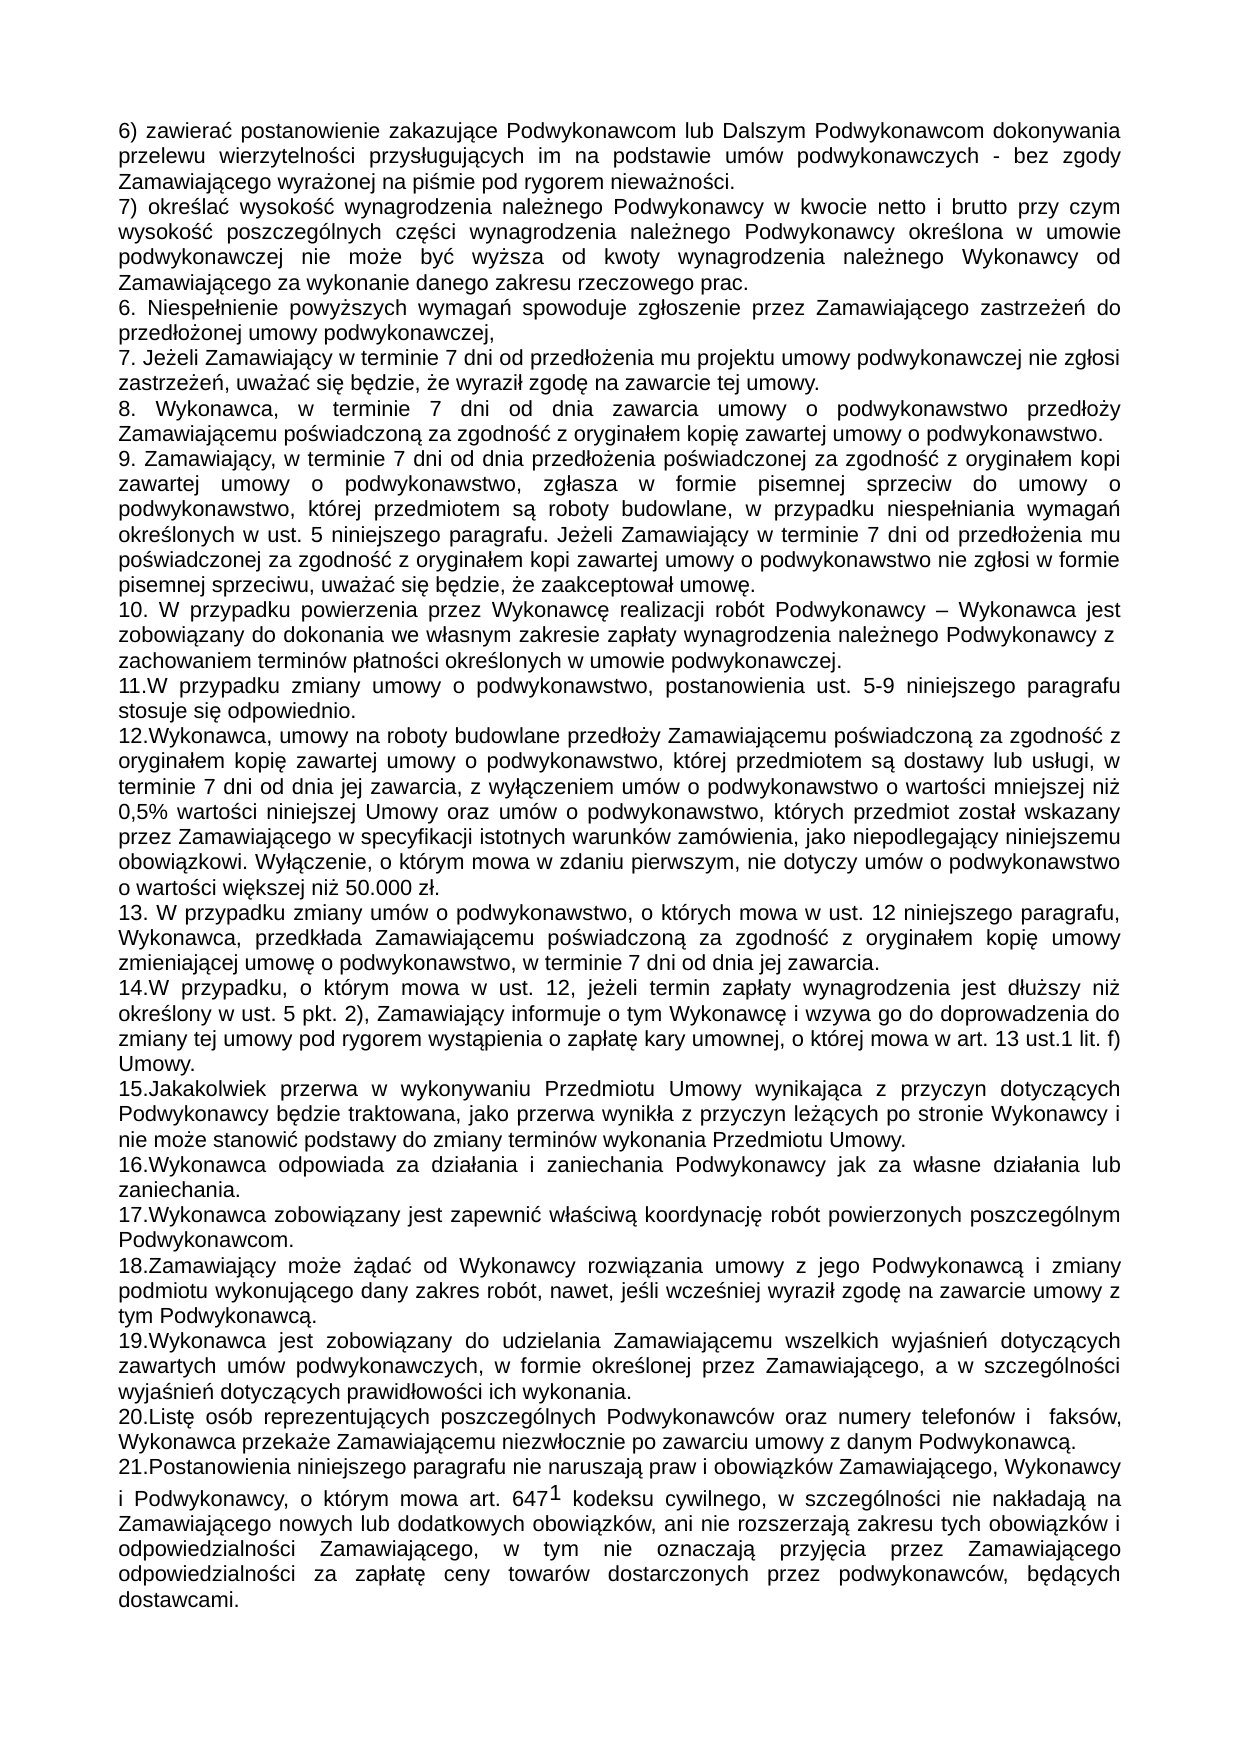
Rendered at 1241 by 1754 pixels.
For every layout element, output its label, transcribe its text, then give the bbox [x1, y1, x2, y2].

text 6) zawierać postanowienie zakazujące Podwykonawcom lub Dalszym Podwykonawcom dokonywania przelewu wierzytelności przysługujących im na podstawie umów podwykonawczych - bez zgody Zamawiającego wyrażonej na piśmie pod rygorem nieważności. [118, 118, 1122, 194]
text 10. W przypadku powierzenia przez Wykonawcę realizacji robót Podwykonawcy – Wykonawca jest zobowiązany do dokonania we własnym zakresie zapłaty wynagrodzenia należnego Podwykonawcy z zachowaniem terminów płatności określonych w umowie podwykonawczej. [118, 597, 1122, 673]
text 11.W przypadku zmiany umowy o podwykonawstwo, postanowienia ust. 5-9 niniejszego paragrafu stosuje się odpowiednio. [118, 673, 1122, 723]
text 7. Jeżeli Zamawiający w terminie 7 dni od przedłożenia mu projektu umowy podwykonawczej nie zgłosi zastrzeżeń, uważać się będzie, że wyraził zgodę na zawarcie tej umowy. [118, 345, 1122, 395]
text 18.Zamawiający może żądać od Wykonawcy rozwiązania umowy z jego Podwykonawcą i zmiany podmiotu wykonującego dany zakres robót, nawet, jeśli wcześniej wyraził zgodę na zawarcie umowy z tym Podwykonawcą. [118, 1252, 1122, 1328]
text 13. W przypadku zmiany umów o podwykonawstwo, o których mowa w ust. 12 niniejszego paragrafu, Wykonawca, przedkłada Zamawiającemu poświadczoną za zgodność z oryginałem kopię umowy zmieniającej umowę o podwykonawstwo, w terminie 7 dni od dnia jej zawarcia. [118, 899, 1122, 975]
text 9. Zamawiający, w terminie 7 dni od dnia przedłożenia poświadczonej za zgodność z oryginałem kopi zawartej umowy o podwykonawstwo, zgłasza w formie pisemnej sprzeciw do umowy o podwykonawstwo, której przedmiotem są roboty budowlane, w przypadku niespełniania wymagań określonych w ust. 5 niniejszego paragrafu. Jeżeli Zamawiający w terminie 7 dni od przedłożenia mu poświadczonej za zgodność z oryginałem kopi zawartej umowy o podwykonawstwo nie zgłosi w formie pisemnej sprzeciwu, uważać się będzie, że zaakceptował umowę. [118, 446, 1122, 597]
text 19.Wykonawca jest zobowiązany do udzielania Zamawiającemu wszelkich wyjaśnień dotyczących zawartych umów podwykonawczych, w formie określonej przez Zamawiającego, a w szczególności wyjaśnień dotyczących prawidłowości ich wykonania. [118, 1328, 1122, 1404]
text 6. Niespełnienie powyższych wymagań spowoduje zgłoszenie przez Zamawiającego zastrzeżeń do przedłożonej umowy podwykonawczej, [118, 294, 1122, 345]
text 15.Jakakolwiek przerwa w wykonywaniu Przedmiotu Umowy wynikająca z przyczyn dotyczących Podwykonawcy będzie traktowana, jako przerwa wynikła z przyczyn leżących po stronie Wykonawcy i nie może stanowić podstawy do zmiany terminów wykonania Przedmiotu Umowy. [118, 1076, 1122, 1152]
text 17.Wykonawca zobowiązany jest zapewnić właściwą koordynację robót powierzonych poszczególnym Podwykonawcom. [118, 1202, 1122, 1252]
text 8. Wykonawca, w terminie 7 dni od dnia zawarcia umowy o podwykonawstwo przedłoży Zamawiającemu poświadczoną za zgodność z oryginałem kopię zawartej umowy o podwykonawstwo. [118, 395, 1122, 446]
text 16.Wykonawca odpowiada za działania i zaniechania Podwykonawcy jak za własne działania lub zaniechania. [118, 1152, 1122, 1202]
text 20.Listę osób reprezentujących poszczególnych Podwykonawców oraz numery telefonów i faksów, Wykonawca przekaże Zamawiającemu niezwłocznie po zawarciu umowy z danym Podwykonawcą. [118, 1404, 1122, 1454]
text 12.Wykonawca, umowy na roboty budowlane przedłoży Zamawiającemu poświadczoną za zgodność z oryginałem kopię zawartej umowy o podwykonawstwo, której przedmiotem są dostawy lub usługi, w terminie 7 dni od dnia jej zawarcia, z wyłączeniem umów o podwykonawstwo o wartości mniejszej niż 0,5% wartości niniejszej Umowy oraz umów o podwykonawstwo, których przedmiot został wskazany przez Zamawiającego w specyfikacji istotnych warunków zamówienia, jako niepodlegający niniejszemu obowiązkowi. Wyłączenie, o którym mowa w zdaniu pierwszym, nie dotyczy umów o podwykonawstwo o wartości większej niż 50.000 zł. [118, 723, 1122, 899]
text 21.Postanowienia niniejszego paragrafu nie naruszają praw i obowiązków Zamawiającego, Wykonawcy i Podwykonawcy, o którym mowa art. 6471 kodeksu cywilnego, w szczególności nie nakładają na Zamawiającego nowych lub dodatkowych obowiązków, ani nie rozszerzają zakresu tych obowiązków i odpowiedzialności Zamawiającego, w tym nie oznaczają przyjęcia przez Zamawiającego odpowiedzialności za zapłatę ceny towarów dostarczonych przez podwykonawców, będących dostawcami. [118, 1454, 1122, 1612]
text 7) określać wysokość wynagrodzenia należnego Podwykonawcy w kwocie netto i brutto przy czym wysokość poszczególnych części wynagrodzenia należnego Podwykonawcy określona w umowie podwykonawczej nie może być wyższa od kwoty wynagrodzenia należnego Wykonawcy od Zamawiającego za wykonanie danego zakresu rzeczowego prac. [118, 194, 1122, 294]
text 14.W przypadku, o którym mowa w ust. 12, jeżeli termin zapłaty wynagrodzenia jest dłuższy niż określony w ust. 5 pkt. 2), Zamawiający informuje o tym Wykonawcę i wzywa go do doprowadzenia do zmiany tej umowy pod rygorem wystąpienia o zapłatę kary umownej, o której mowa w art. 13 ust.1 lit. f) Umowy. [118, 975, 1122, 1076]
